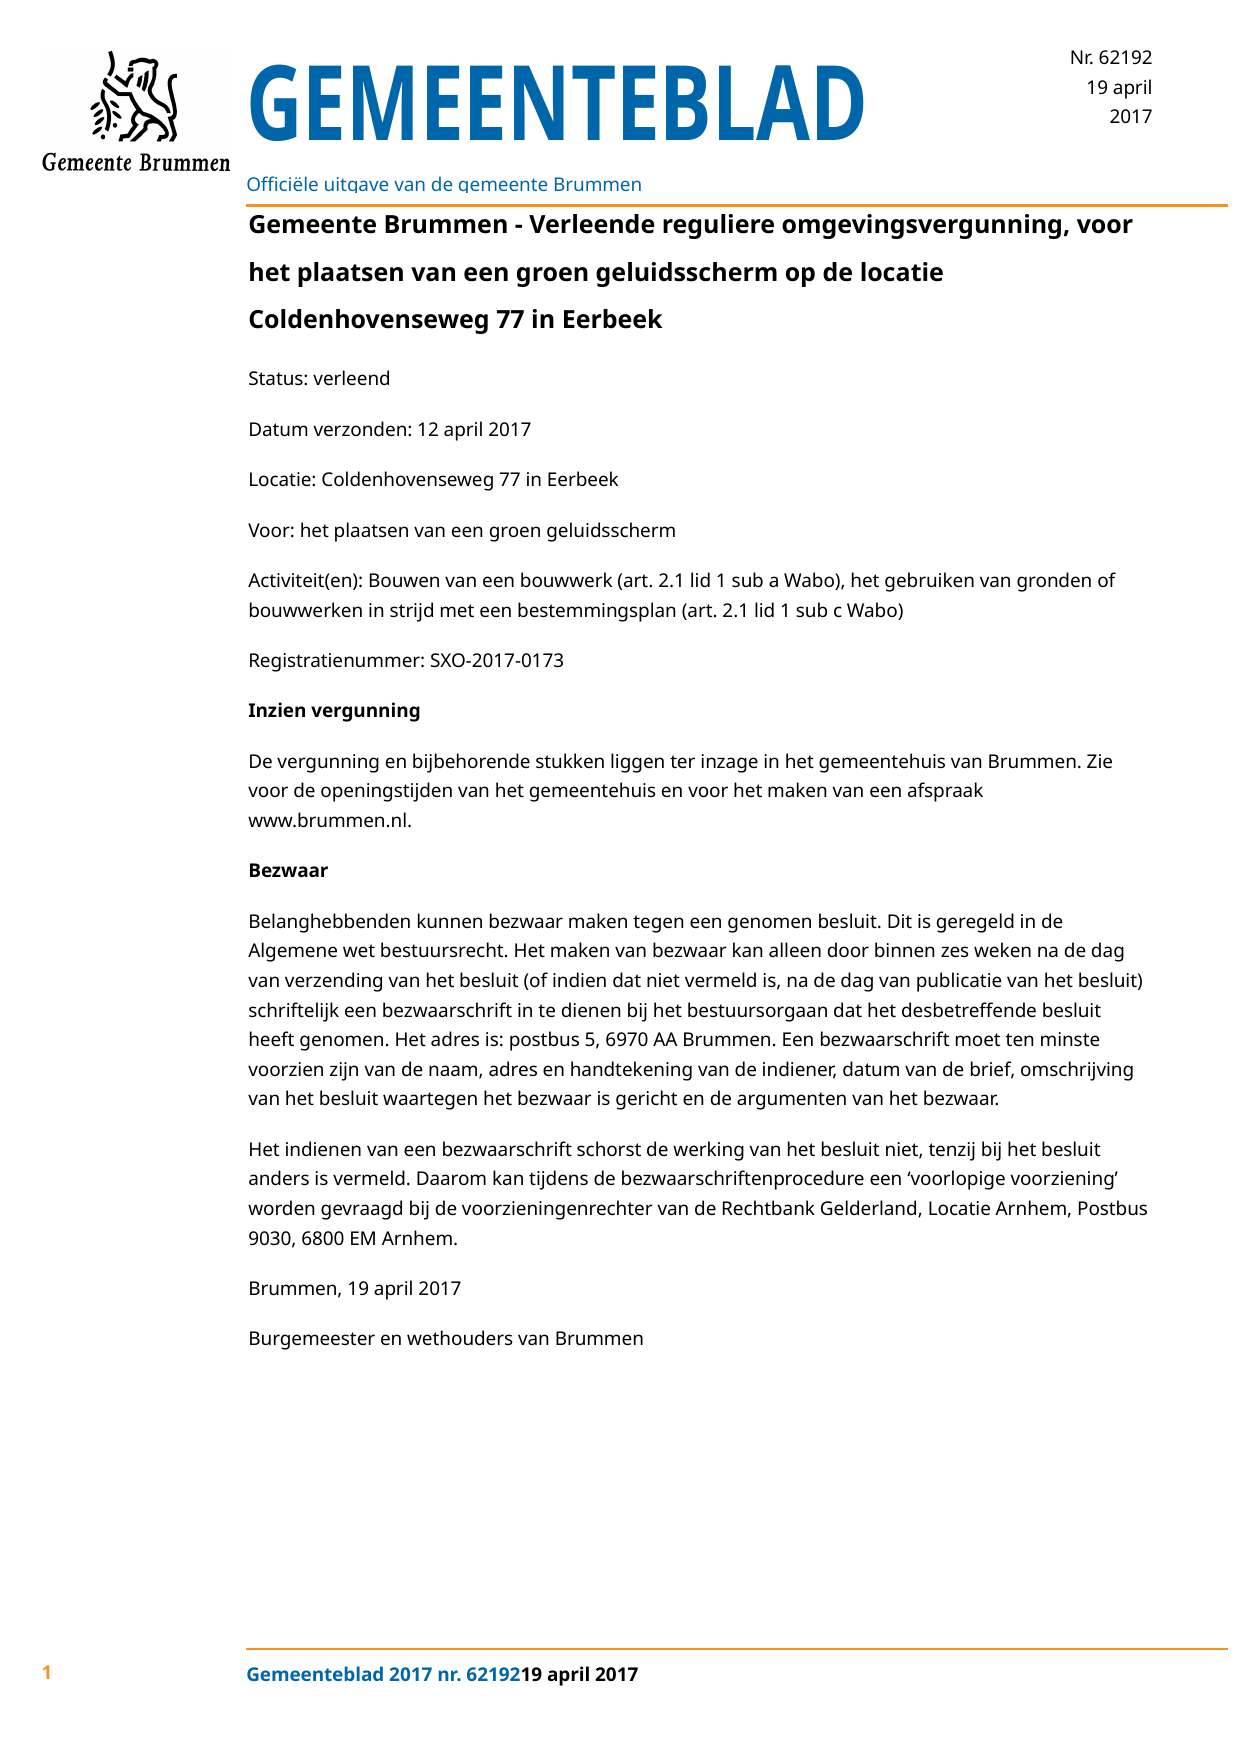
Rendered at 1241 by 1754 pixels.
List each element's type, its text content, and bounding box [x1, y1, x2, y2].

text Gemeente Brummen - Verleende reguliere omgevingsvergunning, voor het plaatsen van een groen geluidsscherm op de locatie Coldenhovenseweg 77 in Eerbeek [248, 207, 1152, 336]
picture [41, 47, 231, 172]
text Registratienummer: SXO-2017-0173 [248, 647, 1152, 673]
text Datum verzonden: 12 april 2017 [248, 416, 1152, 442]
text Belanghebbenden kunnen bezwaar maken tegen een genomen besluit. Dit is geregeld in de Algemene wet bestuursrecht. Het maken van bezwaar kan alleen door binnen zes weken na de dag van verzending van het besluit (of indien dat niet vermeld is, na de dag van publicatie van het besluit) schriftelijk een bezwaarschrift in te dienen bij het bestuursorgaan dat het desbetreffende besluit heeft genomen. Het adres is: postbus 5, 6970 AA Brummen. Een bezwaarschrift moet ten minste voorzien zijn van de naam, adres en handtekening van de indiener, datum van de brief, omschrijving van het besluit waartegen het bezwaar is gericht en de argumenten van het bezwaar. [248, 908, 1152, 1111]
text Bezwaar [248, 858, 1152, 883]
text Inzien vergunning [248, 698, 1152, 723]
text Activiteit(en): Bouwen van een bouwwerk (art. 2.1 lid 1 sub a Wabo), het gebruiken van gronden of bouwwerken in strijd met een bestemmingsplan (art. 2.1 lid 1 sub c Wabo) [248, 567, 1152, 622]
text Voor: het plaatsen van een groen geluidsscherm [248, 517, 1152, 542]
text Brummen, 19 april 2017 [248, 1275, 1152, 1301]
text Status: verleend [248, 366, 1152, 391]
text Burgemeester en wethouders van Brummen [248, 1326, 1152, 1351]
text Het indienen van een bezwaarschrift schorst de werking van het besluit niet, tenzij bij het besluit anders is vermeld. Daarom kan tijdens de bezwaarschriftenprocedure een ‘voorlopige voorziening’ worden gevraagd bij de voorzieningenrechter van de Rechtbank Gelderland, Locatie Arnhem, Postbus 9030, 6800 EM Arnhem. [248, 1136, 1152, 1250]
text Locatie: Coldenhovenseweg 77 in Eerbeek [248, 466, 1152, 492]
text De vergunning en bijbehorende stukken liggen ter inzage in het gemeentehuis van Brummen. Zie voor de openingstijden van het gemeentehuis en voor het maken van een afspraak www.brummen.nl. [248, 748, 1152, 833]
